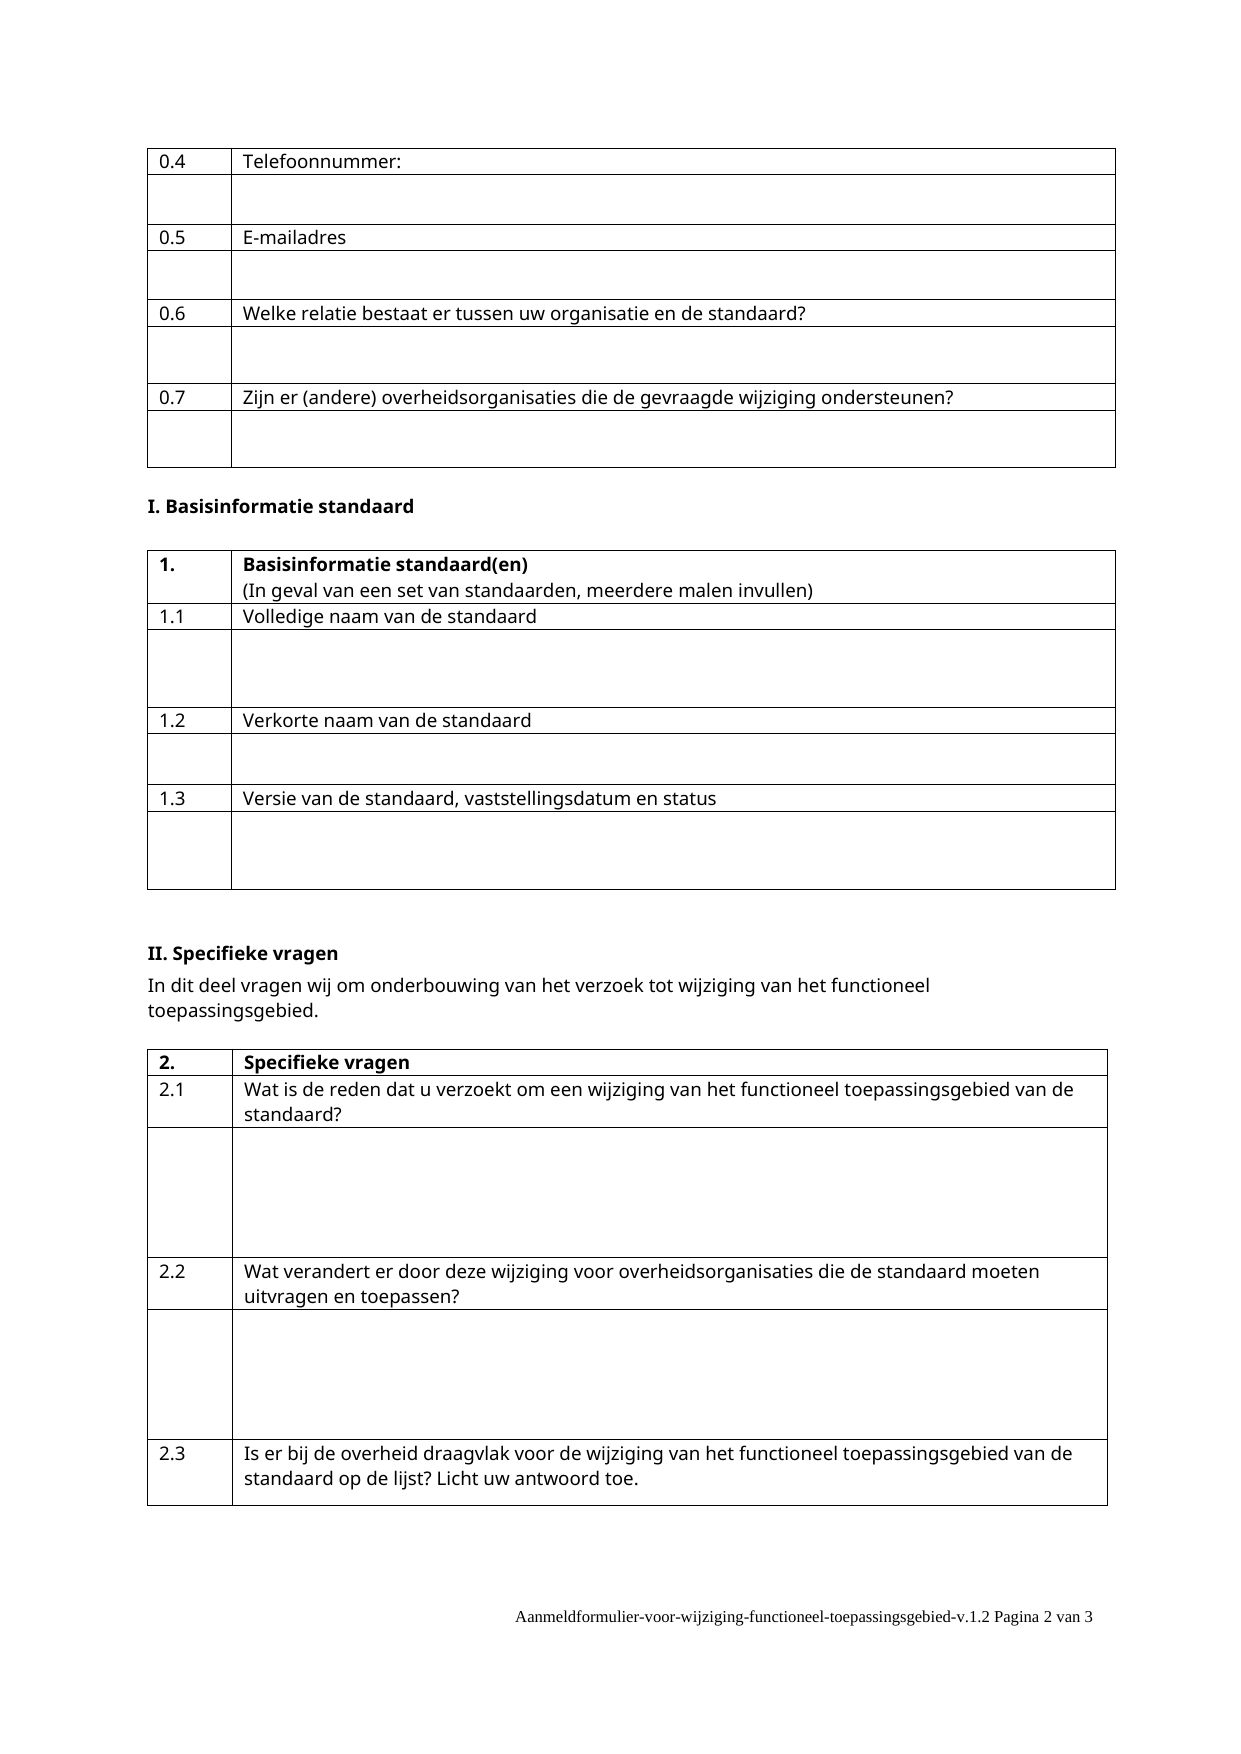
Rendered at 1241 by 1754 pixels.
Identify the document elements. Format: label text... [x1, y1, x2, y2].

table_cell [148, 327, 231, 383]
table_cell Versie van de standaard, vaststellingsdatum en status [232, 785, 1115, 811]
table_cell [233, 1310, 1107, 1439]
table_cell [148, 1310, 232, 1439]
table_cell [233, 1128, 1107, 1257]
table_cell 2.1 [148, 1076, 232, 1127]
table_cell Zijn er (andere) overheidsorganisaties die de gevraagde wijziging ondersteunen? [232, 384, 1115, 410]
table_header 2. [148, 1050, 232, 1075]
table_cell Wat verandert er door deze wijziging voor overheidsorganisaties die de standaard moeten uitvragen en toepassen? [233, 1258, 1107, 1309]
table_cell [148, 812, 231, 888]
table_cell [148, 175, 231, 224]
table_cell 1.3 [148, 785, 231, 811]
table_cell 2.2 [148, 1258, 232, 1309]
table_cell E-mailadres [232, 225, 1115, 250]
table_cell 0.4 [148, 149, 231, 174]
table_cell Wat is de reden dat u verzoekt om een wijziging van het functioneel toepassingsgebied van de standaard? [233, 1076, 1107, 1127]
table_cell [232, 251, 1115, 299]
table_cell [148, 734, 231, 784]
table_cell [232, 327, 1115, 383]
table_cell [232, 175, 1115, 224]
table_cell 0.7 [148, 384, 231, 410]
table_cell [148, 251, 231, 299]
table_cell Verkorte naam van de standaard [232, 708, 1115, 733]
table_cell 1.2 [148, 708, 231, 733]
table_cell 2.3 [148, 1440, 232, 1505]
table_header Basisinformatie standaard(en) (In geval van een set van standaarden, meerdere malen invullen) [232, 551, 1115, 602]
table_header 1. [148, 551, 231, 602]
subtitle II. Specifieke vragen [148, 940, 1093, 966]
text In dit deel vragen wij om onderbouwing van het verzoek tot wijziging van het functioneel toepassingsgebied. [148, 972, 1093, 1023]
table_cell [148, 630, 231, 707]
table_cell Welke relatie bestaat er tussen uw organisatie en de standaard? [232, 300, 1115, 326]
table_cell Volledige naam van de standaard [232, 604, 1115, 629]
table_cell Telefoonnummer: [232, 149, 1115, 174]
table_cell Is er bij de overheid draagvlak voor de wijziging van het functioneel toepassingsgebied van de standaard op de lijst? Licht uw antwoord toe. [233, 1440, 1107, 1505]
table_cell 1.1 [148, 604, 231, 629]
table_cell [148, 1128, 232, 1257]
subtitle I. Basisinformatie standaard [148, 493, 1093, 519]
table_cell [232, 630, 1115, 707]
table_cell [232, 411, 1115, 467]
table_cell [232, 734, 1115, 784]
table_cell [148, 411, 231, 467]
table_cell 0.5 [148, 225, 231, 250]
table_cell 0.6 [148, 300, 231, 326]
table_cell [232, 812, 1115, 888]
table_header Specifieke vragen [233, 1050, 1107, 1075]
